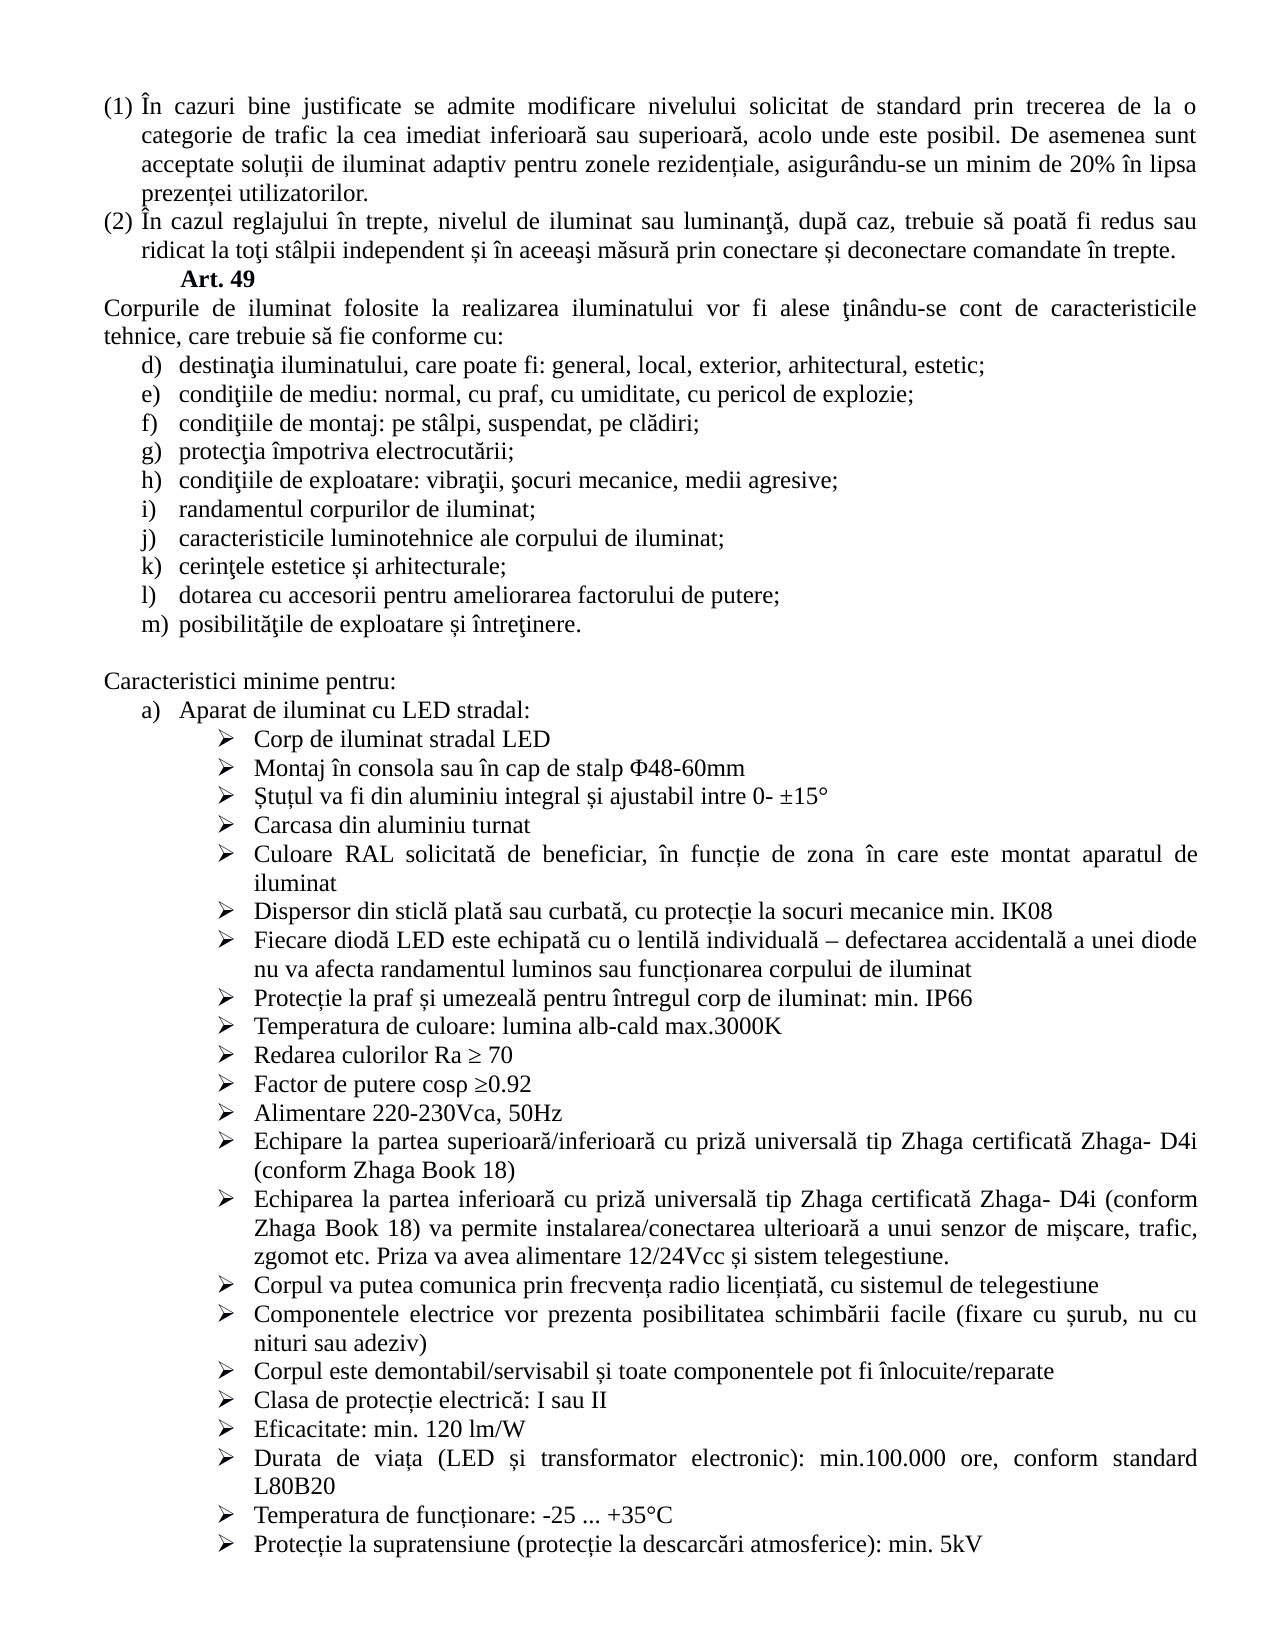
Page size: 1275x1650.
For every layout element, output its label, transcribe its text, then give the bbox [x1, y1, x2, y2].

list destinaţia iluminatului, care poate fi: general, local, exterior, arhitectural, estetic; [141, 350, 1198, 379]
list condiţiile de montaj: pe stâlpi, suspendat, pe clădiri; [141, 408, 1198, 436]
list condiţiile de exploatare: vibraţii, şocuri mecanice, medii agresive; [141, 465, 1198, 494]
list Temperatura de funcționare: -25 ... +35°C [216, 1500, 1198, 1529]
list Factor de putere cosρ ≥0.92 [216, 1069, 1198, 1098]
text Caracteristici minime pentru: [103, 666, 1198, 695]
list dotarea cu accesorii pentru ameliorarea factorului de putere; [141, 580, 1198, 609]
list Redarea culorilor Ra ≥ 70 [216, 1040, 1198, 1069]
list Dispersor din sticlă plată sau curbată, cu protecție la socuri mecanice min. IK08 [216, 896, 1198, 925]
list Echiparea la partea inferioară cu priză universală tip Zhaga certificată Zhaga- D4i (conform Zhaga Book 18) va permite instalarea/conectarea ulterioară a unui senzor de mișcare, trafic, zgomot etc. Priza va avea alimentare 12/24Vcc și sistem telegestiune. [216, 1184, 1198, 1270]
list Ștuțul va fi din aluminiu integral și ajustabil intre 0- ±15° [216, 781, 1198, 810]
list Protecție la praf și umezeală pentru întregul corp de iluminat: min. IP66 [216, 983, 1198, 1011]
list Aparat de iluminat cu LED stradal: [141, 695, 1198, 724]
list Corpul este demontabil/servisabil și toate componentele pot fi înlocuite/reparate [216, 1356, 1198, 1385]
list Durata de viața (LED și transformator electronic): min.100.000 ore, conform standard L80B20 [216, 1443, 1198, 1500]
list Componentele electrice vor prezenta posibilitatea schimbării facile (fixare cu șurub, nu cu nituri sau adeziv) [216, 1299, 1198, 1356]
list Corpul va putea comunica prin frecvența radio licențiată, cu sistemul de telegestiune [216, 1270, 1198, 1299]
text Corpurile de iluminat folosite la realizarea iluminatului vor fi alese ţinându-se cont de caracteristicile tehnice, care trebuie să fie conforme cu: [103, 293, 1198, 350]
list cerinţele estetice și arhitecturale; [141, 551, 1198, 580]
list În cazuri bine justificate se admite modificare nivelului solicitat de standard prin trecerea de la o categorie de trafic la cea imediat inferioară sau superioară, acolo unde este posibil. De asemenea sunt acceptate soluții de iluminat adaptiv pentru zonele rezidențiale, asigurându-se un minim de 20% în lipsa prezenței utilizatorilor. [103, 91, 1198, 206]
list Culoare RAL solicitată de beneficiar, în funcție de zona în care este montat aparatul de iluminat [216, 839, 1198, 896]
list În cazul reglajului în trepte, nivelul de iluminat sau luminanţă, după caz, trebuie să poată fi redus sau ridicat la toţi stâlpii independent și în aceeaşi măsură prin conectare și deconectare comandate în trepte. [103, 206, 1198, 264]
list Fiecare diodă LED este echipată cu o lentilă individuală – defectarea accidentală a unei diode nu va afecta randamentul luminos sau funcționarea corpului de iluminat [216, 925, 1198, 983]
list Montaj în consola sau în cap de stalp Φ48-60mm [216, 753, 1198, 781]
list Protecție la supratensiune (protecție la descarcări atmosferice): min. 5kV [216, 1529, 1198, 1558]
list Carcasa din aluminiu turnat [216, 810, 1198, 839]
list caracteristicile luminotehnice ale corpului de iluminat; [141, 523, 1198, 551]
list Corp de iluminat stradal LED [216, 724, 1198, 753]
list Alimentare 220-230Vca, 50Hz [216, 1098, 1198, 1126]
list protecţia împotriva electrocutării; [141, 436, 1198, 465]
list Echipare la partea superioară/inferioară cu priză universală tip Zhaga certificată Zhaga- D4i (conform Zhaga Book 18) [216, 1126, 1198, 1184]
list Clasa de protecție electrică: I sau II [216, 1385, 1198, 1414]
list condiţiile de mediu: normal, cu praf, cu umiditate, cu pericol de explozie; [141, 379, 1198, 408]
list randamentul corpurilor de iluminat; [141, 494, 1198, 523]
list posibilităţile de exploatare și întreţinere. [141, 609, 1198, 638]
list Eficacitate: min. 120 lm/W [216, 1414, 1198, 1443]
list Temperatura de culoare: lumina alb-cald max.3000K [216, 1011, 1198, 1040]
